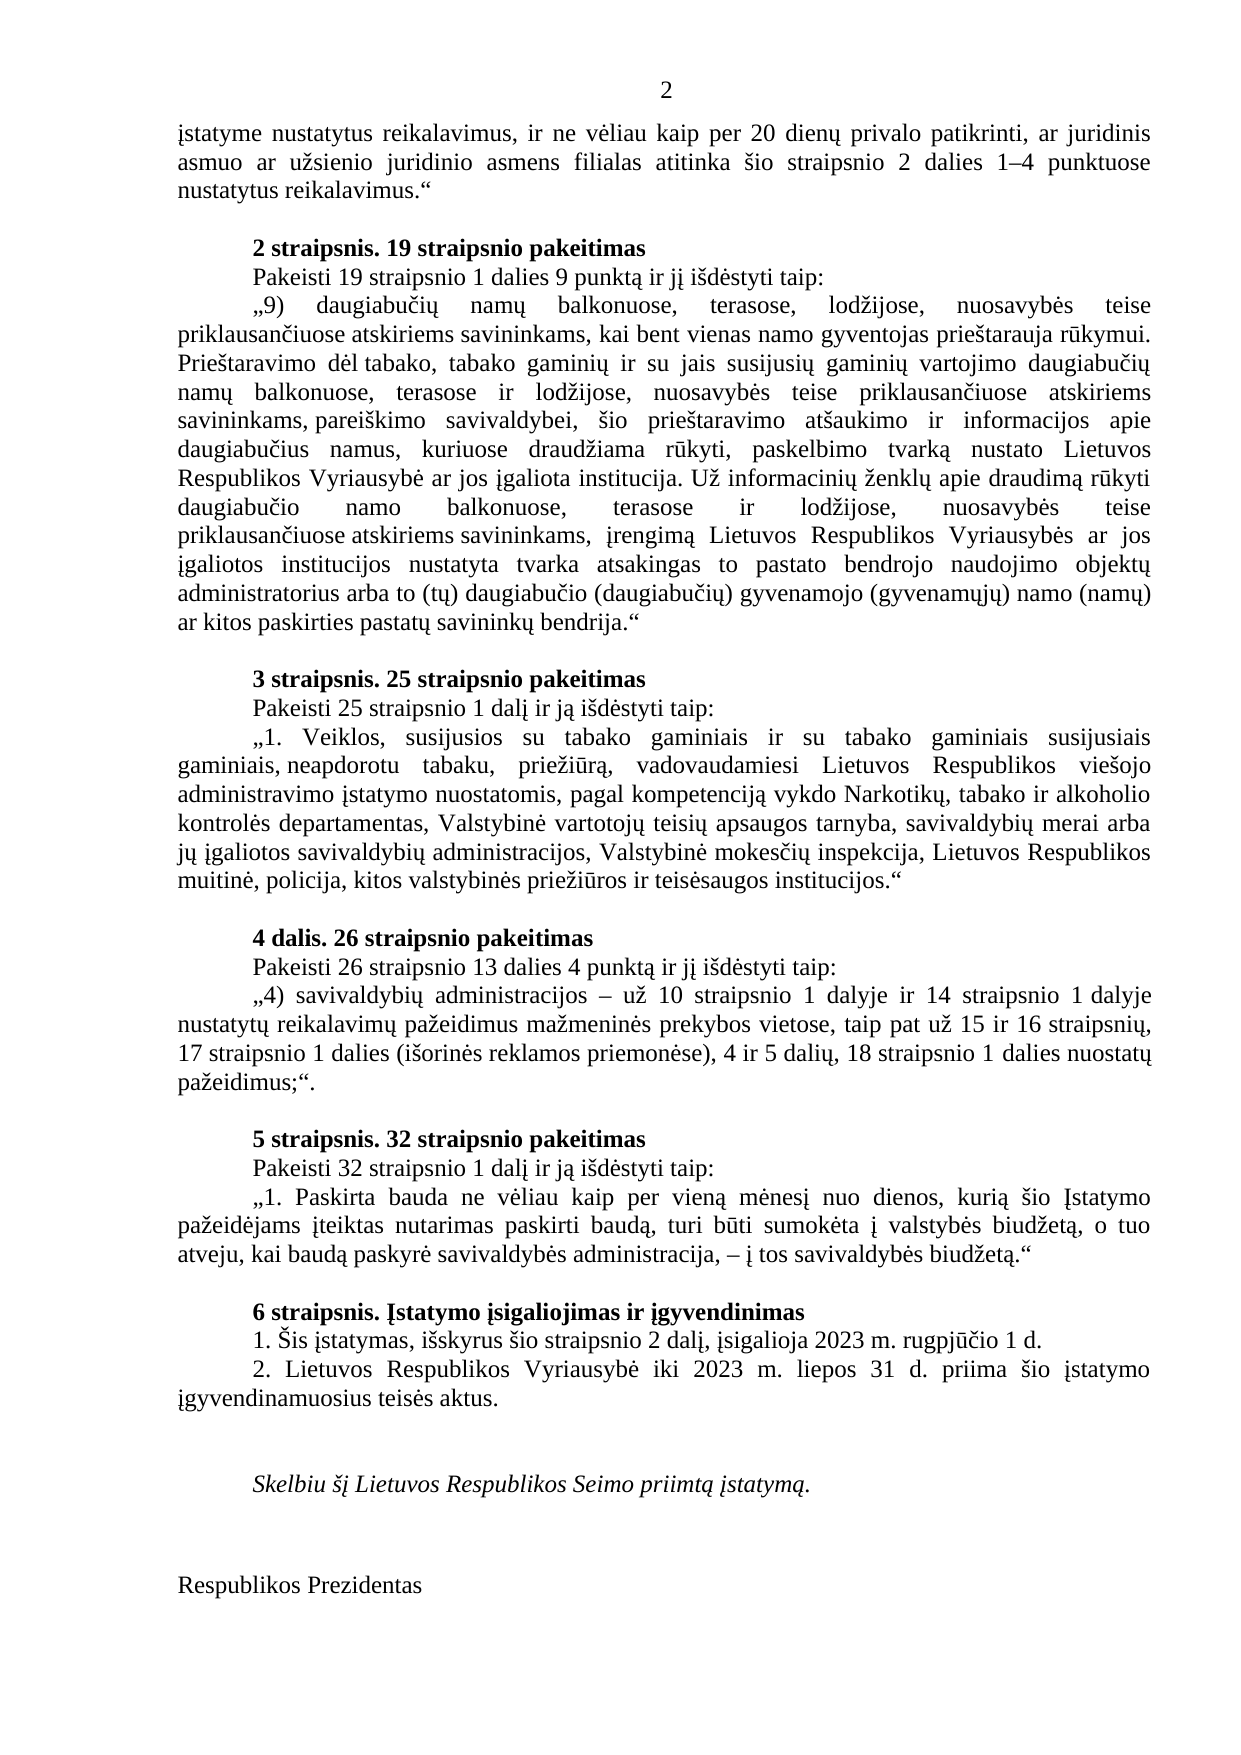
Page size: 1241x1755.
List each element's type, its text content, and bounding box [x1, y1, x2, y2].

text 5 straipsnis. 32 straipsnio pakeitimas [177, 1124, 1152, 1153]
text 2. Lietuvos Respublikos Vyriausybė iki 2023 m. liepos 31 d. priima šio įstatymo įgyvendinamuosius teisės aktus. [177, 1354, 1152, 1412]
text Pakeisti 32 straipsnio 1 dalį ir ją išdėstyti taip: [177, 1153, 1152, 1182]
text „1. Paskirta bauda ne vėliau kaip per vieną mėnesį nuo dienos, kurią šio Įstatymo pažeidėjams įteiktas nutarimas paskirti baudą, turi būti sumokėta į valstybės biudžetą, o tuo atveju, kai baudą paskyrė savivaldybės administracija, – į tos savivaldybės biudžetą.“ [177, 1182, 1152, 1268]
text Respublikos Prezidentas [177, 1570, 1152, 1599]
text Pakeisti 25 straipsnio 1 dalį ir ją išdėstyti taip: [177, 693, 1152, 722]
text 1. Šis įstatymas, išskyrus šio straipsnio 2 dalį, įsigalioja 2023 m. rugpjūčio 1 d. [177, 1326, 1152, 1354]
text „9) daugiabučių namų balkonuose, terasose, lodžijose, nuosavybės teise priklausančiuose atskiriems savininkams, kai bent vienas namo gyventojas prieštarauja rūkymui. Prieštaravimo dėl tabako, tabako gaminių ir su jais susijusių gaminių vartojimo daugiabučių namų balkonuose, terasose ir lodžijose, nuosavybės teise priklausančiuose atskiriems savininkams, pareiškimo savivaldybei, šio prieštaravimo atšaukimo ir informacijos apie daugiabučius namus, kuriuose draudžiama rūkyti, paskelbimo tvarką nustato Lietuvos Respublikos Vyriausybė ar jos įgaliota institucija. Už informacinių ženklų apie draudimą rūkyti daugiabučio namo balkonuose, terasose ir lodžijose, nuosavybės teise priklausančiuose atskiriems savininkams, įrengimą Lietuvos Respublikos Vyriausybės ar jos įgaliotos institucijos nustatyta tvarka atsakingas to pastato bendrojo naudojimo objektų administratorius arba to (tų) daugiabučio (daugiabučių) gyvenamojo (gyvenamųjų) namo (namų) ar kitos paskirties pastatų savininkų bendrija.“ [177, 291, 1152, 636]
text 6 straipsnis. Įstatymo įsigaliojimas ir įgyvendinimas [177, 1297, 1152, 1326]
text 3 straipsnis. 25 straipsnio pakeitimas [177, 664, 1152, 693]
text Pakeisti 26 straipsnio 13 dalies 4 punktą ir jį išdėstyti taip: [177, 952, 1152, 981]
text „4) savivaldybių administracijos – už 10 straipsnio 1 dalyje ir 14 straipsnio 1 dalyje nustatytų reikalavimų pažeidimus mažmeninės prekybos vietose, taip pat už 15 ir 16 straipsnių, 17 straipsnio 1 dalies (išorinės reklamos priemonėse), 4 ir 5 dalių, 18 straipsnio 1 dalies nuostatų pažeidimus;“. [177, 981, 1152, 1096]
text Skelbiu šį Lietuvos Respublikos Seimo priimtą įstatymą. [177, 1469, 1152, 1498]
text įstatyme nustatytus reikalavimus, ir ne vėliau kaip per 20 dienų privalo patikrinti, ar juridinis asmuo ar užsienio juridinio asmens filialas atitinka šio straipsnio 2 dalies 1–4 punktuose nustatytus reikalavimus.“ [177, 118, 1152, 204]
text „1. Veiklos, susijusios su tabako gaminiais ir su tabako gaminiais susijusiais gaminiais, neapdorotu tabaku, priežiūrą, vadovaudamiesi Lietuvos Respublikos viešojo administravimo įstatymo nuostatomis, pagal kompetenciją vykdo Narkotikų, tabako ir alkoholio kontrolės departamentas, Valstybinė vartotojų teisių apsaugos tarnyba, savivaldybių merai arba jų įgaliotos savivaldybių administracijos, Valstybinė mokesčių inspekcija, Lietuvos Respublikos muitinė, policija, kitos valstybinės priežiūros ir teisėsaugos institucijos.“ [177, 722, 1152, 894]
text Pakeisti 19 straipsnio 1 dalies 9 punktą ir jį išdėstyti taip: [177, 262, 1152, 291]
text 4 dalis. 26 straipsnio pakeitimas [177, 923, 1152, 952]
text 2 straipsnis. 19 straipsnio pakeitimas [177, 233, 1152, 262]
